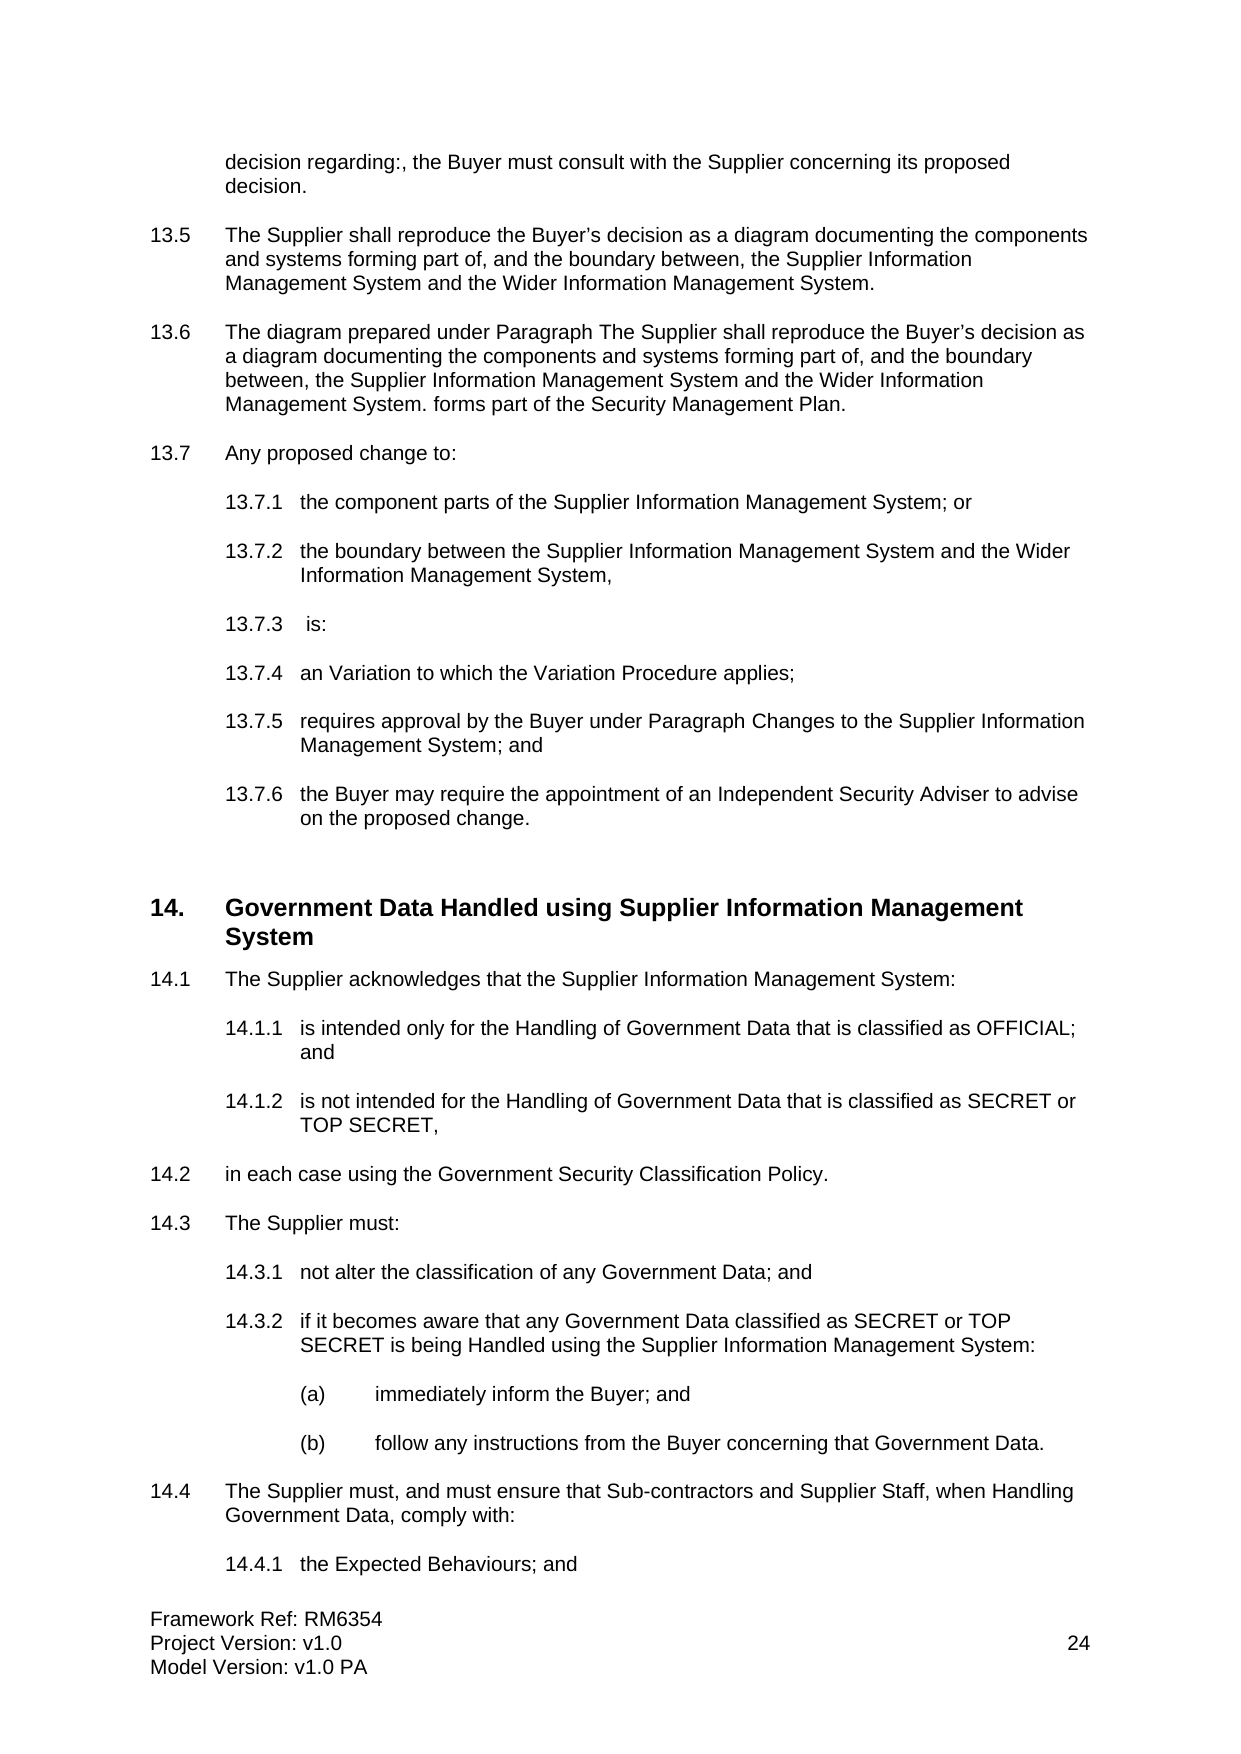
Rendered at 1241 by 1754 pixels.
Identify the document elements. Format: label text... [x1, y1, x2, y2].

subtitle the Buyer may require the appointment of an Independent Security Adviser to advise on the proposed change. [225, 782, 1090, 830]
subtitle the component parts of the Supplier Information Management System; or [225, 489, 1090, 513]
subtitle The Supplier acknowledges that the Supplier Information Management System: [150, 967, 1090, 991]
subtitle the Expected Behaviours; and [225, 1552, 1090, 1576]
subtitle requires approval by the Buyer under Paragraph 18; and [225, 709, 1090, 757]
subtitle is intended only for the Handling of Government Data that is classified as OFFICIAL; and [225, 1016, 1090, 1064]
subtitle is: [225, 611, 1090, 635]
subtitle The Supplier shall reproduce the Buyer’s decision as a diagram documenting the components and systems forming part of, and the boundary between, the Supplier Information Management System and the Wider Information Management System. [150, 223, 1090, 295]
subtitle in each case using the Government Security Classification Policy. [150, 1162, 1090, 1186]
subtitle The Supplier must, and must ensure that Sub-contractors and Supplier Staff, when Handling Government Data, comply with: [150, 1479, 1090, 1527]
subtitle not alter the classification of any Government Data; and [225, 1259, 1090, 1283]
subtitle follow any instructions from the Buyer concerning that Government Data. [300, 1430, 1090, 1454]
subtitle Government Data Handled using Supplier Information Management System [150, 893, 1090, 950]
subtitle immediately inform the Buyer; and [300, 1381, 1090, 1405]
subtitle an Variation to which the Variation Procedure applies; [225, 660, 1090, 684]
subtitle is not intended for the Handling of Government Data that is classified as SECRET or TOP SECRET, [225, 1089, 1090, 1137]
subtitle The diagram prepared under Paragraph 11.5 forms part of the Security Management Plan. [150, 320, 1090, 416]
subtitle Before reaching its decision under Paragraph 11.3, the Buyer must consult with the Supplier concerning its proposed decision. [150, 150, 1090, 198]
subtitle if it becomes aware that any Government Data classified as SECRET or TOP SECRET is being Handled using the Supplier Information Management System: [225, 1308, 1090, 1356]
subtitle The Supplier must: [150, 1211, 1090, 1234]
subtitle Any proposed change to: [150, 441, 1090, 464]
subtitle the boundary between the Supplier Information Management System and the Wider Information Management System, [225, 538, 1090, 586]
